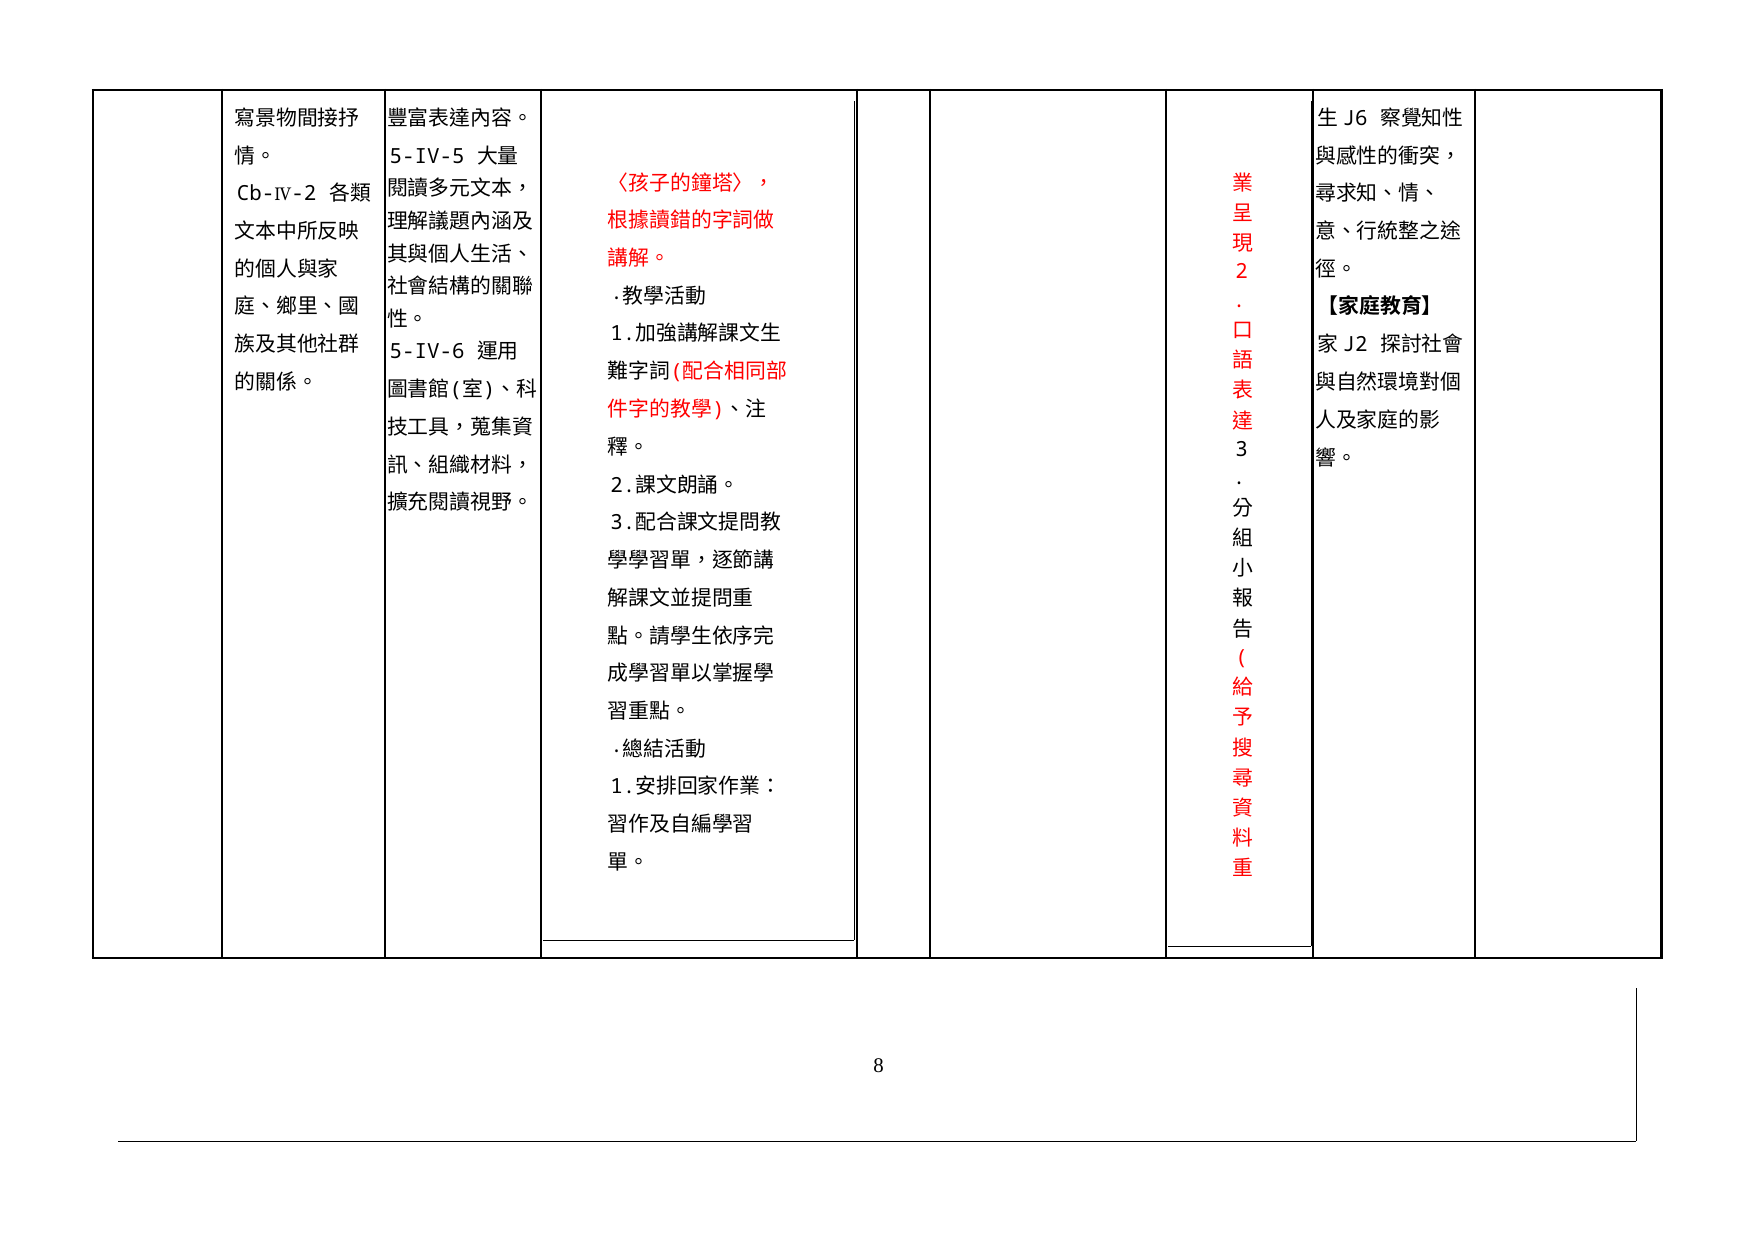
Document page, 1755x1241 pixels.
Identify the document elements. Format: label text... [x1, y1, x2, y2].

table_cell 豐富表達內容。 5-IV-5 大量閱讀多元文本，理解議題內涵及其與個人生活、社會結構的關聯性。 5-IV-6 運用圖書館(室)、科技工具，蒐集資訊、組織材料，擴充閱讀視野。 [386, 91, 540, 957]
table_cell [94, 91, 221, 957]
table_cell [858, 91, 929, 957]
table_cell [1476, 91, 1660, 957]
table_cell 〈孩子的鐘塔〉，根據讀錯的字詞做講解。 ‧教學活動 1.加強講解課文生難字詞(配合相同部件字的教學)、注釋。 2.課文朗誦。 3.配合課文提問教學學習單，逐節講解課文並提問重點。請學生依序完成學習單以掌握學習重點。 ‧總結活動 1.安排回家作業：習作及自編學習單。 [542, 91, 856, 957]
table_cell [931, 91, 1165, 957]
table_cell 業呈現 2.口語表達 3.分組小報告 (給予搜尋資料重 [1167, 91, 1312, 957]
table_cell 生J6 察覺知性與感性的衝突，尋求知、情、意、行統整之途徑。 【家庭教育】 家J2 探討社會與自然環境對個人及家庭的影響。 [1314, 91, 1474, 957]
table_cell 寫景物間接抒情。 Cb-Ⅳ-2 各類文本中所反映的個人與家庭、鄉里、國族及其他社群的關係。 [223, 91, 384, 957]
